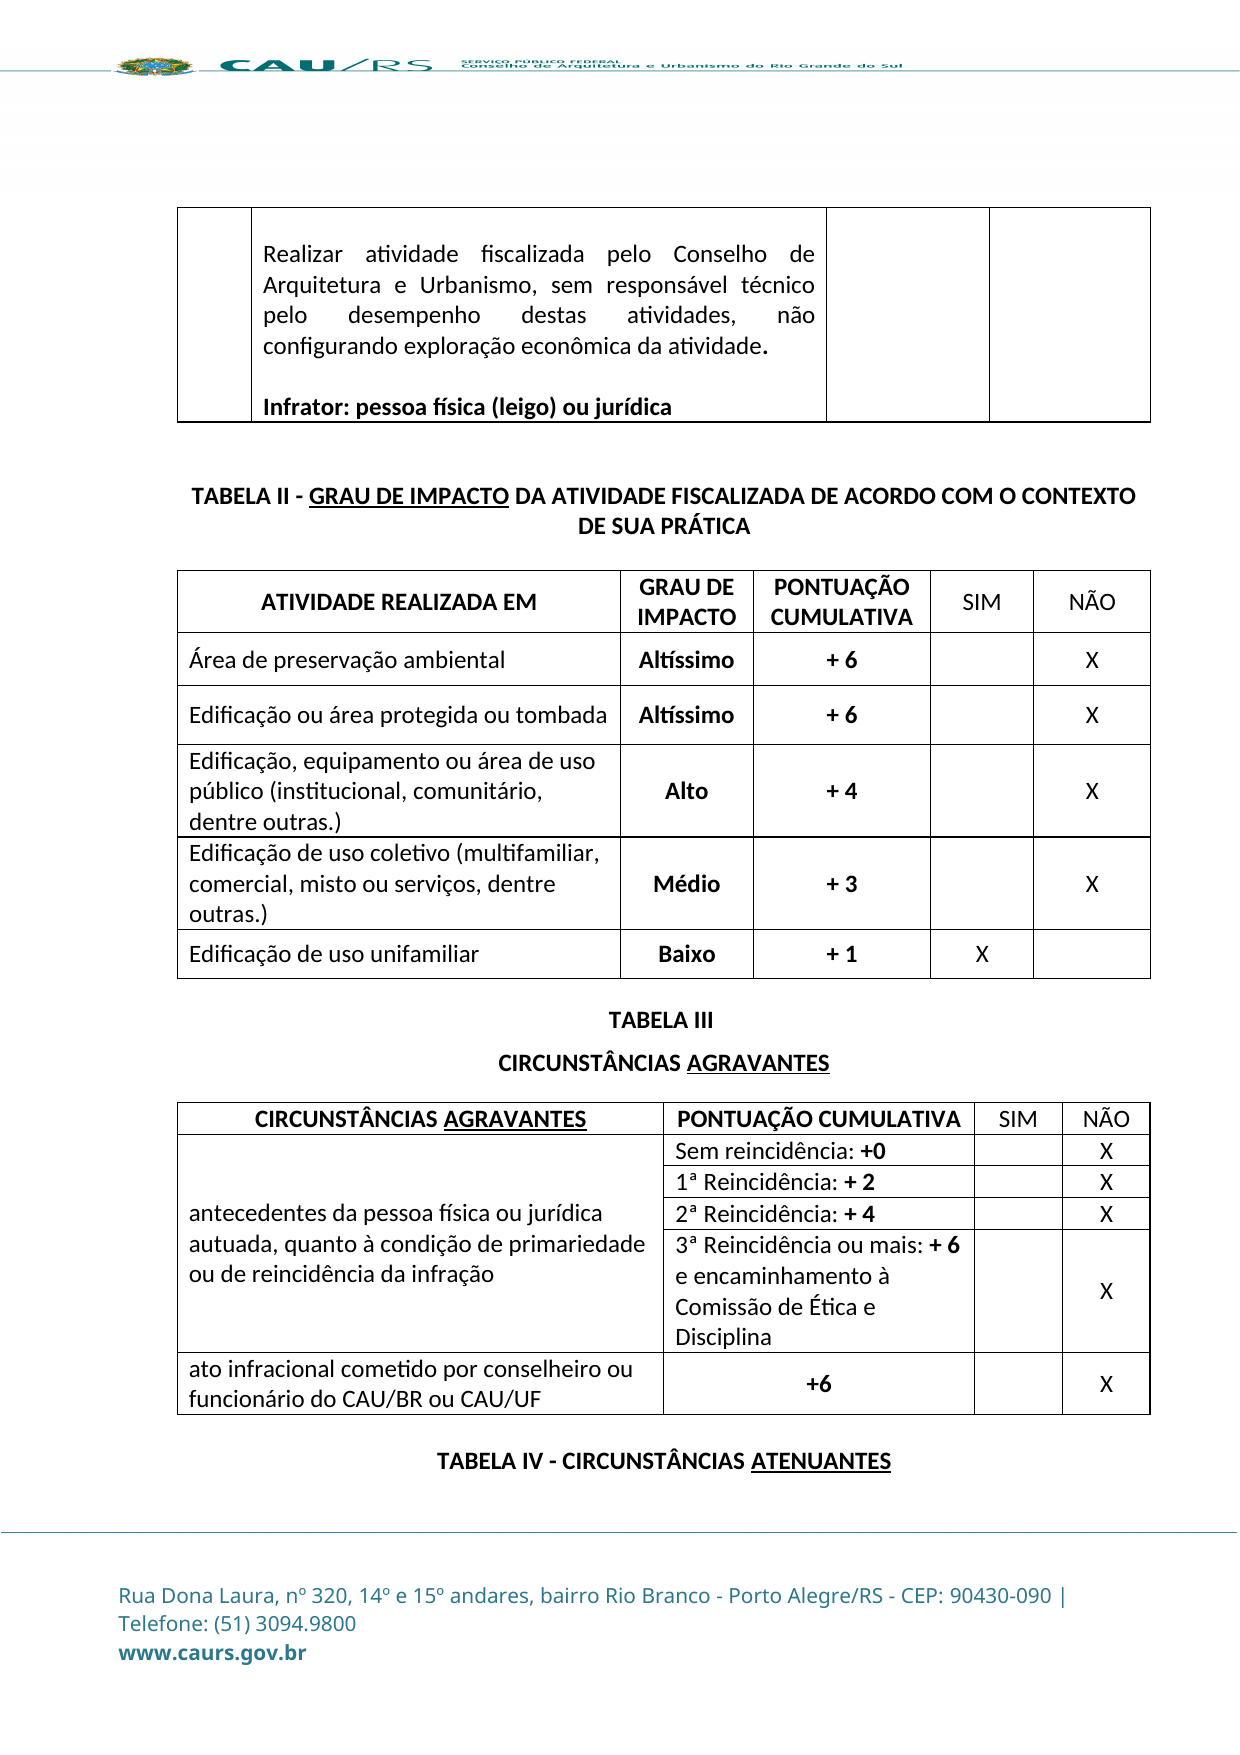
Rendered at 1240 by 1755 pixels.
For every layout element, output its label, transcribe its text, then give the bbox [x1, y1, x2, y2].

text TABELA III [177, 1004, 1151, 1034]
table_header NÃO [1034, 571, 1150, 632]
table_cell Realizar atividade fiscalizada pelo Conselho de Arquitetura e Urbanismo, sem responsável técnico pelo desempenho destas atividades, não configurando exploração econômica da atividade. Infrator: pessoa física (leigo) ou jurídica [252, 208, 826, 421]
table_cell [827, 208, 989, 421]
table_cell + 6 [754, 686, 930, 744]
table_cell Sem reincidência: +0 [664, 1135, 974, 1165]
table_cell + 4 [754, 745, 930, 836]
table_cell [975, 1198, 1062, 1228]
table_cell [931, 745, 1033, 836]
table_header ATIVIDADE REALIZADA EM [178, 571, 620, 632]
text CIRCUNSTÂNCIAS AGRAVANTES [177, 1047, 1151, 1077]
table_cell [931, 686, 1033, 744]
table_cell X [931, 930, 1033, 978]
table_cell [178, 208, 251, 421]
table_header GRAU DE IMPACTO [621, 571, 753, 632]
table_cell Edificação de uso coletivo (multifamiliar, comercial, misto ou serviços, dentre outras.) [178, 838, 620, 929]
table_cell [975, 1230, 1062, 1352]
table_cell antecedentes da pessoa física ou jurídica autuada, quanto à condição de primariedade ou de reincidência da infração [178, 1135, 663, 1352]
table_cell X [1034, 745, 1150, 836]
table_cell X [1063, 1198, 1149, 1228]
table_cell Edificação de uso unifamiliar [178, 930, 620, 978]
table_cell [1034, 930, 1150, 978]
table_cell Edificação ou área protegida ou tombada [178, 686, 620, 744]
table_cell [931, 633, 1033, 685]
table_cell 3ª Reincidência ou mais: + 6 e encaminhamento à Comissão de Ética e Disciplina [664, 1230, 974, 1352]
table_cell Baixo [621, 930, 753, 978]
table_cell 2ª Reincidência: + 4 [664, 1198, 974, 1228]
table_cell [975, 1166, 1062, 1197]
text TABELA II - GRAU DE IMPACTO DA ATIVIDADE FISCALIZADA DE ACORDO COM O CONTEXTO DE SUA PRÁTICA [177, 480, 1151, 541]
table_cell X [1063, 1166, 1149, 1197]
table_header PONTUAÇÃO CUMULATIVA [664, 1103, 974, 1134]
table_cell [990, 208, 1150, 421]
table_cell [975, 1353, 1062, 1414]
table_cell 1ª Reincidência: + 2 [664, 1166, 974, 1197]
table_header NÃO [1063, 1103, 1149, 1134]
table_cell + 1 [754, 930, 930, 978]
table_cell [931, 838, 1033, 929]
table_header CIRCUNSTÂNCIAS AGRAVANTES [178, 1103, 663, 1134]
table_cell + 6 [754, 633, 930, 685]
table_cell X [1034, 633, 1150, 685]
table_header PONTUAÇÃO CUMULATIVA [754, 571, 930, 632]
table_cell Altíssimo [621, 633, 753, 685]
table_cell + 3 [754, 838, 930, 929]
table_cell ato infracional cometido por conselheiro ou funcionário do CAU/BR ou CAU/UF [178, 1353, 663, 1414]
table_header SIM [975, 1103, 1062, 1134]
table_cell Edificação, equipamento ou área de uso público (institucional, comunitário, dentre outras.) [178, 745, 620, 836]
text TABELA IV - CIRCUNSTÂNCIAS ATENUANTES [177, 1445, 1151, 1476]
table_cell X [1034, 686, 1150, 744]
table_cell X [1063, 1353, 1149, 1414]
table_cell Alto [621, 745, 753, 836]
table_cell Área de preservação ambiental [178, 633, 620, 685]
table_cell [975, 1135, 1062, 1165]
table_header SIM [931, 571, 1033, 632]
table_cell +6 [664, 1353, 974, 1414]
table_cell Altíssimo [621, 686, 753, 744]
table_cell Médio [621, 838, 753, 929]
table_cell X [1063, 1230, 1149, 1352]
table_cell X [1034, 838, 1150, 929]
table_cell X [1063, 1135, 1149, 1165]
